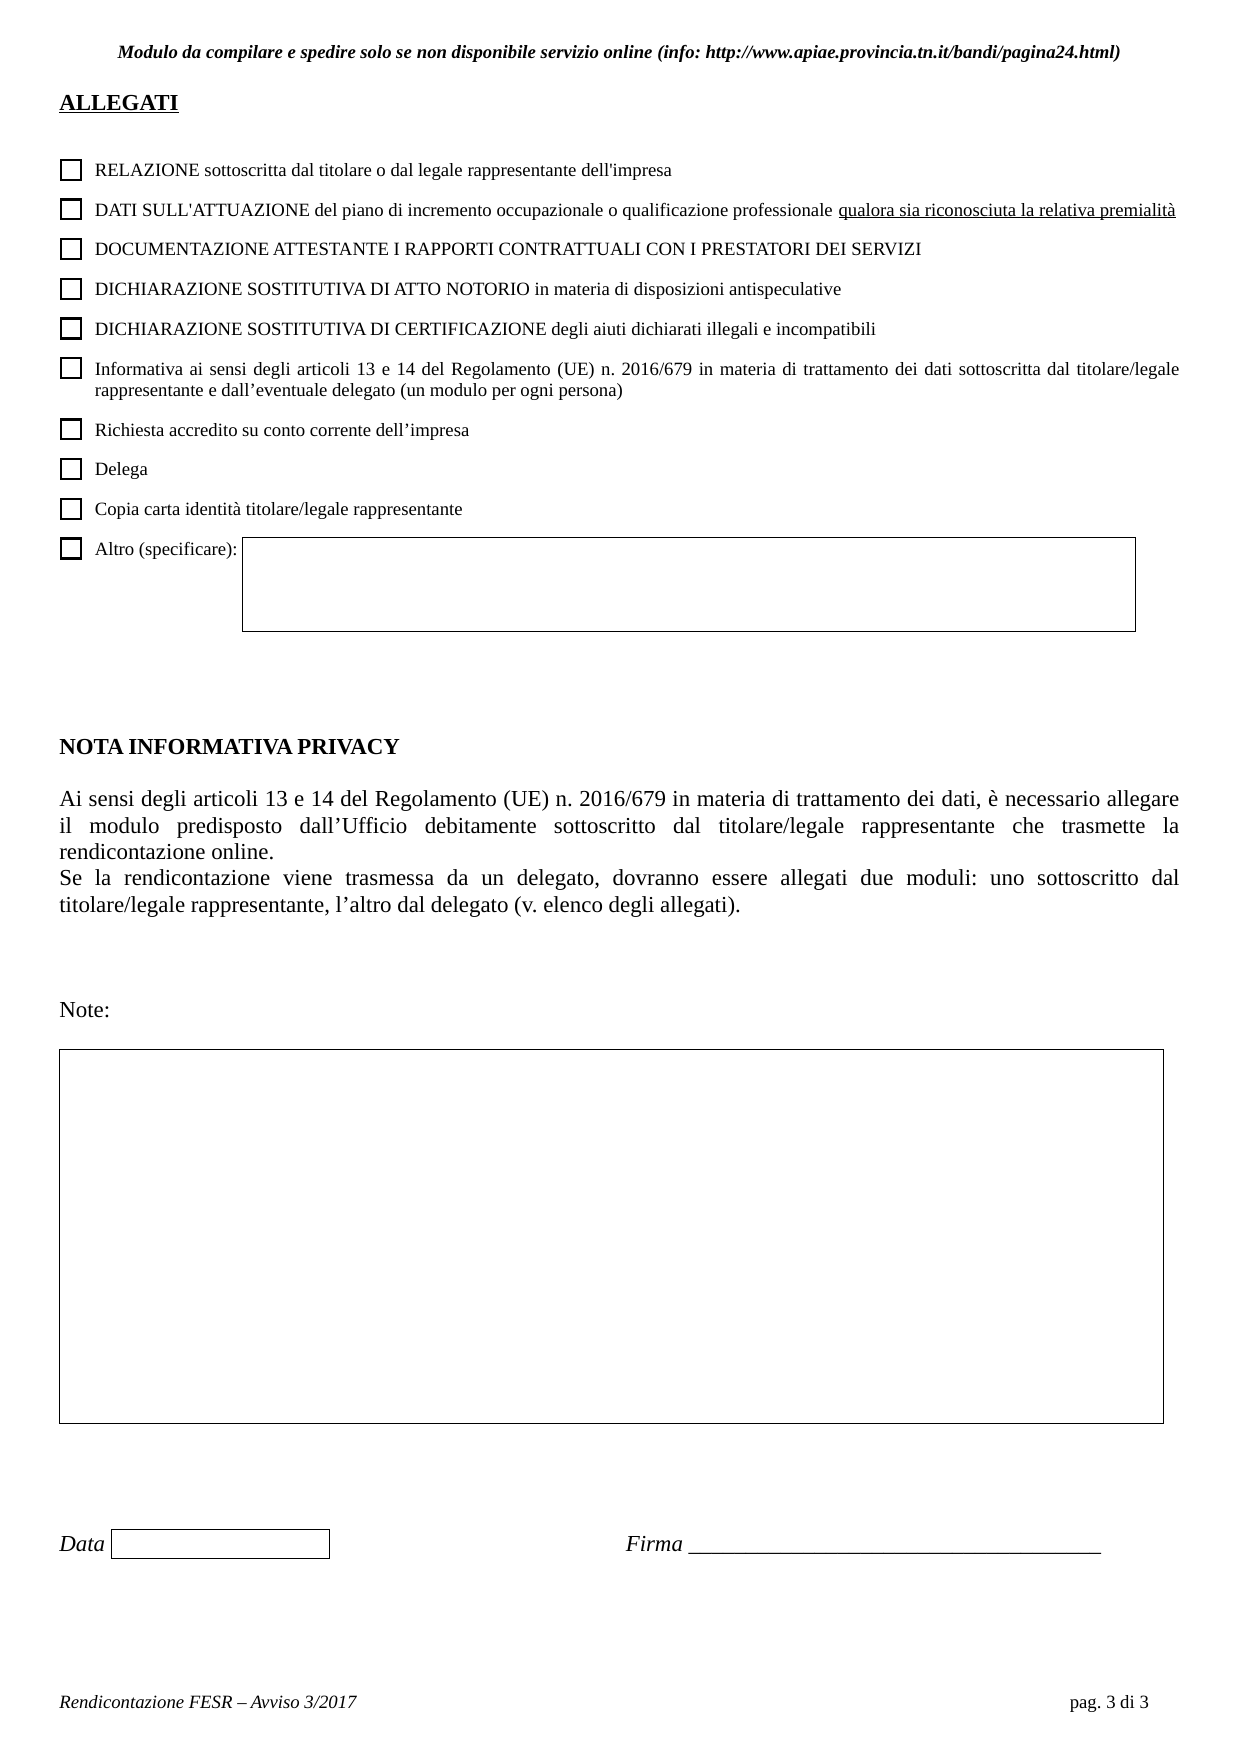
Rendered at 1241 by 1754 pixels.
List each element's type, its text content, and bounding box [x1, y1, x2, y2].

text Firma ____________________________________ [330, 1529, 1181, 1558]
text Note: [59, 996, 1181, 1023]
text Data [59, 1529, 111, 1558]
text [1136, 537, 1181, 559]
text Se la rendicontazione viene trasmessa da un delegato, dovranno essere allegati due moduli: uno sottoscritto dal titolare/legale rappresentante, l’altro dal delegato (v. elenco degli allegati). [59, 864, 1181, 917]
text DATI SULL'ATTUAZIONE del piano di incremento occupazionale o qualificazione professionale qualora sia riconosciuta la relativa premialità [82, 198, 1181, 220]
text ALLEGATI [59, 89, 1181, 116]
text Ai sensi degli articoli 13 e 14 del Regolamento (UE) n. 2016/679 in materia di trattamento dei dati, è necessario allegare il modulo predisposto dall’Ufficio debitamente sottoscritto dal titolare/legale rappresentante che trasmette la rendicontazione online. [59, 785, 1181, 864]
text DICHIARAZIONE SOSTITUTIVA DI ATTO NOTORIO in materia di disposizioni antispeculative [82, 278, 1181, 300]
text RELAZIONE sottoscritta dal titolare o dal legale rappresentante dell'impresa [82, 159, 1181, 181]
text Altro (specificare): [82, 537, 242, 559]
text NOTA INFORMATIVA PRIVACY [59, 733, 1181, 759]
text Copia carta identità titolare/legale rappresentante [82, 498, 1181, 520]
text DOCUMENTAZIONE ATTESTANTE I RAPPORTI CONTRATTUALI CON I PRESTATORI DEI SERVIZI [82, 238, 1181, 260]
text DICHIARAZIONE SOSTITUTIVA DI CERTIFICAZIONE degli aiuti dichiarati illegali e incompatibili [82, 317, 1181, 339]
text Delega [82, 458, 1181, 480]
text Informativa ai sensi degli articoli 13 e 14 del Regolamento (UE) n. 2016/679 in materia di trattamento dei dati sottoscritta dal titolare/legale rappresentante e dall’eventuale delegato (un modulo per ogni persona) [59, 357, 1181, 401]
text Richiesta accredito su conto corrente dell’impresa [82, 418, 1181, 440]
